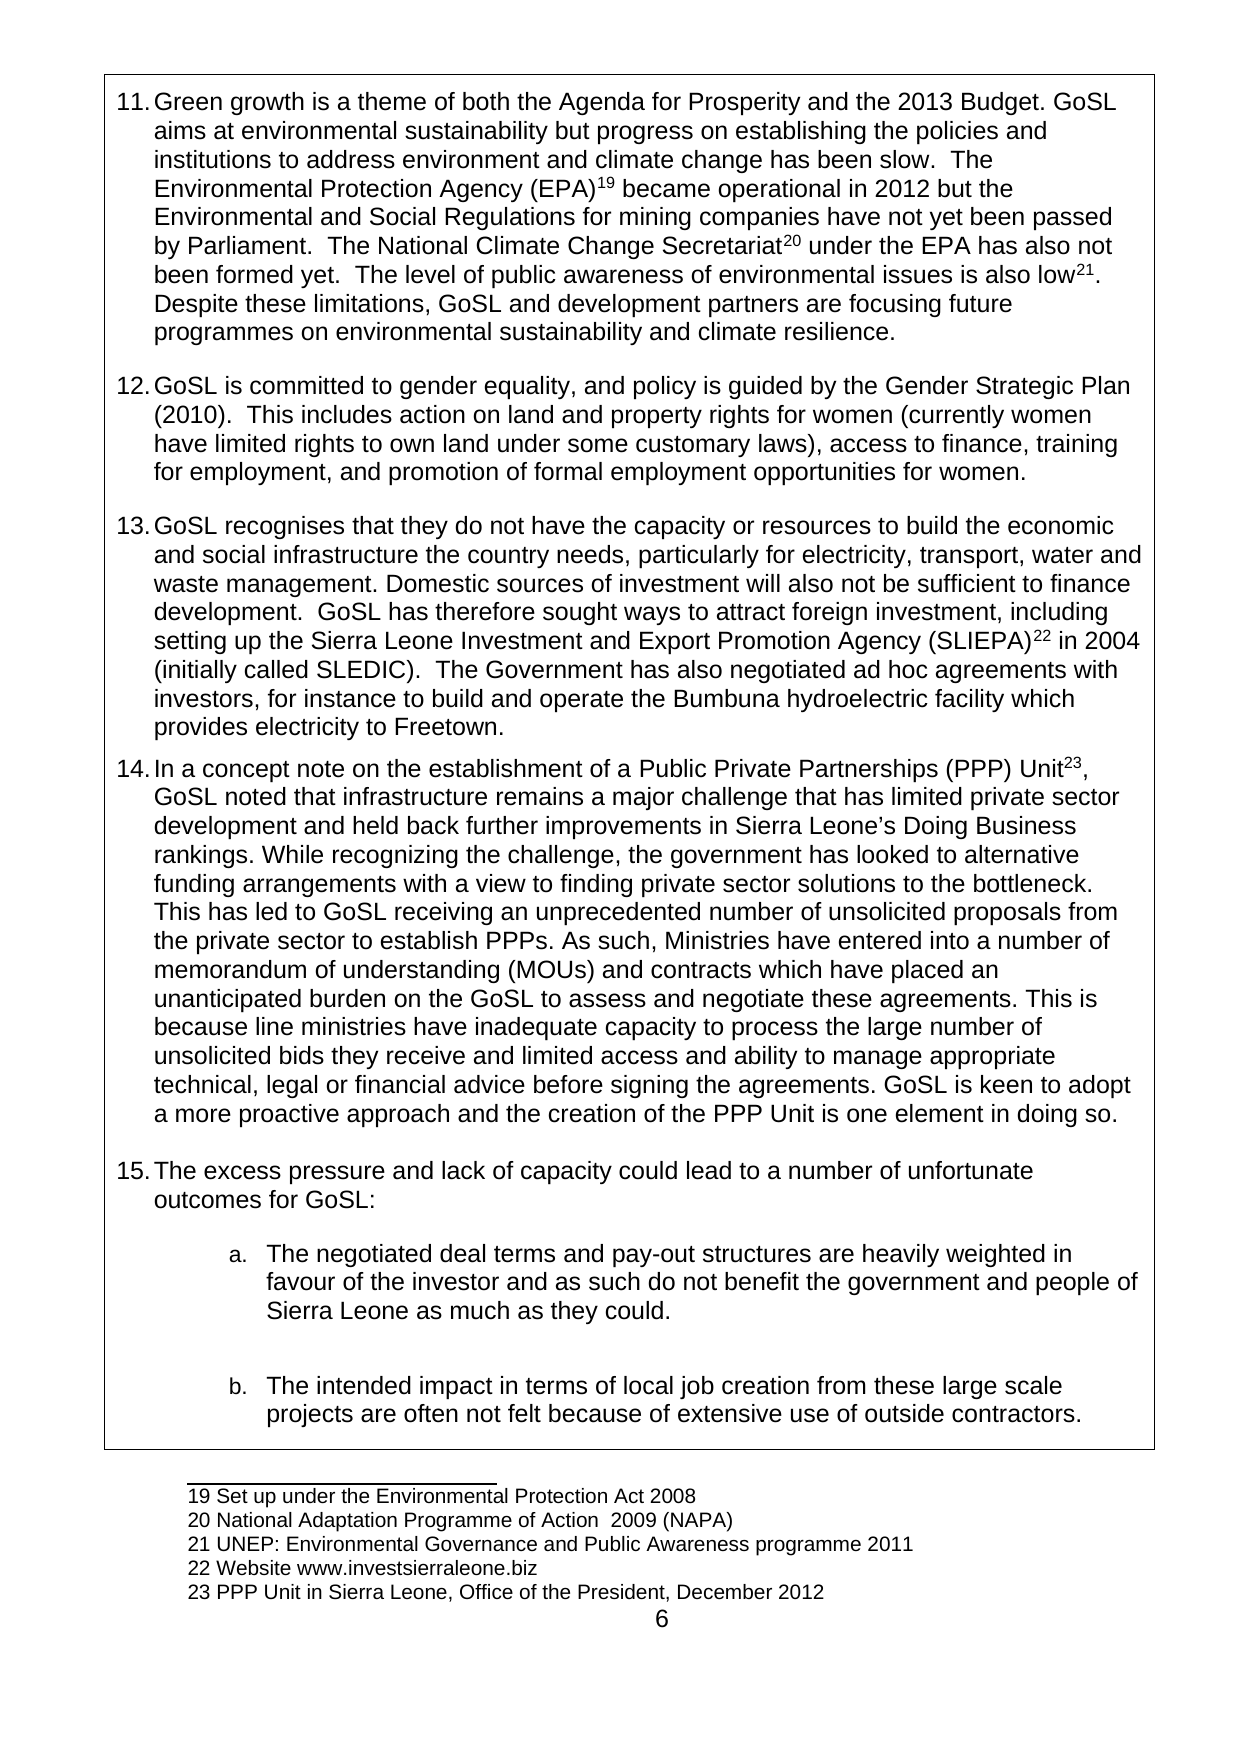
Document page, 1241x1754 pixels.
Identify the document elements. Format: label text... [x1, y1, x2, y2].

table_header A. Context and need for a DFID intervention From Post-Conflict to the Prospect of Prosperity Sierra Leone’s ten-year war, and the years of decay that preceded it, destroyed much of the country’s infrastructure, institutions and human capital. By the time the conflict ended, Sierra Leone had some of the worst human development indicators in the world, languishing at the bottom of the UN’s Human Development Index (HDI) in 2003. More than ten years later, Sierra Leone has made notable progress and is often hailed as a success story. Peace and stability have been achieved, government institutions have been re-established and a nascent democracy is in place. The country’s third democratic elections since the war were concluded peacefully in November 2012, with the incumbent president re-elected for a second, and final, five-year term. Improving institutions and the expected draw-down of the UN’s peace-building mission in 2013 signal the country’s move away from fragile state status. Human development has started to improve from its low base, with the help of substantial donor support. However, there is a lot more to be done. Despite achieving some of the biggest improvements in the HDI of any country between 2000 and 2010, it is still ranked 177 out of 187. Gross national income per capita is only $340 – just two thirds of the low income average ($567) and far below the average for developing sub-Saharan Africa (SSA) ($1,255). Excluding South Sudan and Somalia, only three countries in Africa are poorer. More than 60% of the population live on less than $1 a day and 79% of the rural population live below the national poverty line. As well as one of the lowest HDI scores, Sierra Leone has the lowest life expectancy in the world and is unlikely to meet any of the Millennium Development Goals (MDGs) before 2015. The Economy and Macroeconomic Management The economy has grown at an average rate of 6% per year since the war ended, out-pacing the SSA average. Nonetheless, the economy has remained small at £2.4 billion. Minerals such as gold, diamonds, iron ore and rutile play an important role in the economy, contributing over 7% of GDP and accounting for nearly all exports. Agriculture, forestry and fishing contribute more than half of Sierra Leone’s GDP, with services (mainly informal trading) contributing a third and industry and other sectors making up the remainder. With the help of successive IMF programmes and donor support, the economy has been reasonably well-managed, albeit with some slippages. Sierra Leone scores a 3.5 for macroeconomic management in the World Bank’s CPIA, above the SSA average and on a par with Ghana and Rwanda. High global food and fuel prices have kept inflation consistently in double digits in recent years, averaging 18.1% in 2011, but new limits on central bank borrowing and improved monetary policy are expected to reduce this to 12.0% in 2012 and to 8.7% in 2013. After a period of volatility, the real exchange rate has remained largely constant whilst the current account balance has fluctuated at around 10% of GDP. The increasing political and economic stability has supported improvements to the investment climate. Sierra Leone recently jumped from number 163 to 140 in the World Bank’s Doing Business Index, making it one of the top reformers. Investment has started to flow in, boosting the mining sector in particular. However, the level of investment remains low, and scaling up has been constrained by low domestic savings of 4% of GDP. With the support of remittances and foreign grants, investments have been maintained at 15% of GDP. This has been insufficient to meet the vast infrastructure gap, with Sierra Leone in the bottom six of the African Development Bank’s (AfDB) Africa Infrastructure Development Index. Many rural roads are impassable in the wet season (June to October), electricity provision is poor, forcing most enterprises to reply on generators, and reticulated water supply and waste disposal is largely absent, even in the larger towns. On the Brink of Transformation Post-conflict Sierra Leone is moving in the right direction, and is potentially on the brink of transformation. The re-start of iron ore mining after a thirty year gap resulted in real GDP growth of 15.2% in 2012, with production from two iron ore mines alone contributing around 6% of GDP from near zero before. However, the impact on government revenue and the wider economy will take time to materialise and needs to be carefully managed. Initial estimates suggested a revenue increase equivalent to 8% of GDP starting in 2013, as the mining companies start to re-coup start-up costs and turn a profit - but falling iron ore prices and production delays are likely to defer this windfall for a few more years. Even with this additional revenue – and the strong non-iron ore growth rate of 6% in 2013 – domestic revenue would still be less than the regional average. Sierra Leone struggles with high levels of corruption and opaqueness in contracts including in public services, procurement and contracting. Corruption was seen as a key contributor to the civil war. However it is also showing improvements as the Government of Sierra Leone (GoSL) systems are built up and attempts are made to improve transparency. The Transparency International Corruption Perception Index 2012 ranks Sierra Leone 123 out of 176, noting the improvement from 134 of 182 countries in 2011. This compares favourably across West Africa, with Nigeria (139) and Guinea (154) but is not as good as Ghana (64) and Liberia (75). The Global Integrity Index 2011 suggests a low level of absolute performance on integrity, and a mismatch between the legal framework for promoting integrity and reducing corruption (moderate) compared to the record of actual implementation, which falls into the lowest category (very weak). Sierra Leone is ranked low in international indices of transparency of revenue from natural resources, and is not yet Extractive Industries Transparency Initiative (EITI) validated. The PPP has the potential to become an additional tool in the fight against corruption. The successful elections have given the President a new mandate to tackle poverty and build a prosperous country. His vision will be underpinned by a new PRSP – the ‘Agenda for Prosperity’ – being developed in consultation with donors and civil society. The new PRSP will set out the country’s strategic direction over the next five years (2013 to 2017) as the country moves away from being a fragile state and towards its goal of becoming a middle income country by 2035. It aims to capitalise on the economic opportunities from the mining sector to address some of the outstanding poverty and human development challenges. A defining feature of the new PRSP will be a prioritised investment plan and stronger results focus with a clearly defined framework for tracking progress and demonstrating results. Inclusive Green Growth and the Role of the Private Sector Four of the pillars of the eight Agenda for Prosperity relate to inclusive green growth, managing mineral resources, international competitiveness and employment (see box above). President Koroma reinforced this pro-growth, pro-private sector focus in his inauguration speech in December and the Finance Minister reiterated the message when presenting the 2013 Budget to Parliament on 21st December. The message has two themes: Growth: the economy is small and based largely on informal and subsistence activities. Growth and investment are needed to generate productive opportunities for the large number of un- or under-employed people, Inclusiveness: large enterprises, mainly in mining, can generate growth but could be isolated from the wider economy. Everyone needs opportunities for productive employment and most will be generated by the private sector. Green growth is a theme of both the Agenda for Prosperity and the 2013 Budget. GoSL aims at environmental sustainability but progress on establishing the policies and institutions to address environment and climate change has been slow. The Environmental Protection Agency (EPA) became operational in 2012 but the Environmental and Social Regulations for mining companies have not yet been passed by Parliament. The National Climate Change Secretariat under the EPA has also not been formed yet. The level of public awareness of environmental issues is also low. Despite these limitations, GoSL and development partners are focusing future programmes on environmental sustainability and climate resilience. GoSL is committed to gender equality, and policy is guided by the Gender Strategic Plan (2010). This includes action on land and property rights for women (currently women have limited rights to own land under some customary laws), access to finance, training for employment, and promotion of formal employment opportunities for women. GoSL recognises that they do not have the capacity or resources to build the economic and social infrastructure the country needs, particularly for electricity, transport, water and waste management. Domestic sources of investment will also not be sufficient to finance development. GoSL has therefore sought ways to attract foreign investment, including setting up the Sierra Leone Investment and Export Promotion Agency (SLIEPA) in 2004 (initially called SLEDIC). The Government has also negotiated ad hoc agreements with investors, for instance to build and operate the Bumbuna hydroelectric facility which provides electricity to Freetown. In a concept note on the establishment of a Public Private Partnerships (PPP) Unit, GoSL noted that infrastructure remains a major challenge that has limited private sector development and held back further improvements in Sierra Leone’s Doing Business rankings. While recognizing the challenge, the government has looked to alternative funding arrangements with a view to finding private sector solutions to the bottleneck. This has led to GoSL receiving an unprecedented number of unsolicited proposals from the private sector to establish PPPs. As such, Ministries have entered into a number of memorandum of understanding (MOUs) and contracts which have placed an unanticipated burden on the GoSL to assess and negotiate these agreements. This is because line ministries have inadequate capacity to process the large number of unsolicited bids they receive and limited access and ability to manage appropriate technical, legal or financial advice before signing the agreements. GoSL is keen to adopt a more proactive approach and the creation of the PPP Unit is one element in doing so. The excess pressure and lack of capacity could lead to a number of unfortunate outcomes for GoSL: The negotiated deal terms and pay-out structures are heavily weighted in favour of the investor and as such do not benefit the government and people of Sierra Leone as much as they could. The intended impact in terms of local job creation from these large scale projects are often not felt because of extensive use of outside contractors. The government recognises deal terms are not optimal after signing, and decides to re-negotiate, sending negative signals to the investor community. The negotiations are rushed and less transparent, giving rise to the perception (and possibly practice) of corruption. In a bid to further encourage and professionalize the process by which PPPs are established and to ensure that line ministries have improved access to the capabilities required to evaluate and negotiate proposals, the GoSL determined that it needed a PPP policy and implementation framework. With the assistance of a World Bank funded consultant, GoSL was able to prepare a public private partnership policy and implementation framework which was approved by the Cabinet in March 2009. The President has now made the PPP Unit a key priority and the GoSL is seeking the support of the development partners. The role, structure and governance of the PPP Unit are set out in the Appraisal case paragraph 30 onwards. Overall, GoSL has created the PPP Unit in order to: Promote sustainable PPP solutions for infrastructure projects within the country and to foreign investors Align investment into priority areas laid out in the Agenda for Prosperity and the Public Investment Plan Ensure that employment creation and locally sourcing objectives are adequately embedded in the large PPP contracts Bring in core expertise required to negotiate deals and attract investors Assist GoSL negotiate strong, sustainable deal terms that ultimately benefit the people of Sierra Leone Give investors the confidence that they are dealing with informed and professional counterparts Introduce strong process, transparency and governance standards into the often ad-hoc and opaque area of deal negotiation. The need for DFID Intervention A recent DFID-funded growth study found that the main impediment to growth at present is the failure in coordination, in part from a lack of government capability to implement the necessary policies and reforms. GoSL is trying to address the issue by establishing specialised units to coordinate the implementation of policies developed by line ministries and has the support of development partners, including DFID, in building the capacity of these units. One such unit is the PPP Unit which will be based within State House (the Office of the President) and provide technical support and quality assurance across government in prioritising, negotiating and managing public private partnerships (PPPs). The World Bank, AfDB, IFC and UNDP have already supported GoSL in the development of PPPs and in establishing the regulatory framework. The NGO, the Africa Governance Initiative (AGI) has also assisted in the establishment of the PPP Unit. These development partners plan to continue support, with UNDP focusing on international links and assessment of private partners and AfDB providing advice and capacity building in financial, legal and business analysis. IFC has indicated a willingness to provide technical advice and potentially investment funds for specific transactions. However, IFC, UNDP and AfDB have confirmed that they cannot extend their support further and will therefore not cover the Unit’s coordination with and support to line ministries and local government. A number of other development partners operate in Sierra Leone but none work in the area of PPPs. The European Commission is active in infrastructure, trade and export development. GIZ focuses on minerals, youth employment, and agriculture in the south east of Sierra Leone. AusAid, USAid, Irish Aid and JICA have small programmes and the Chinese Government supports a number of large scale infrastructure projects. The PPP Unit will need support from another partner or divert resources from other government programmes. GoSL has considered the options and written to DFID setting out the gaps and asking for assistance. The UK played a crucial role in helping bring the civil war to an end, and has since helped to maintain peace and stability and support growth and development. DFID contributes more aid per capita to Sierra Leone than in any other country and is Sierra Leone’s largest bilateral donor. This has allowed the UK to maintain a close and influential relationship with successive governments over the past decade. Funding will rise over the next three years as a £270m Operational Plan for 2011-15 is rolled out. DFID’s work will continue to be a major part of the UK Government’s engagement in Sierra Leone, and the overall UK objective of reducing the potential for future conflict, reducing poverty, increasing prosperity and promoting democracy. Significant DFID programmes are underway in health, education and water and sanitation aimed at addressing some of the significant human development challenges (Figure 1). DFID programmes also support better governance and stronger democracy, as well as helping build a flourishing and well regulated private sector. Figure 1: Current DFID Sierra Leone Programme 2011-2015 The request for support to the PPP Unit at £1.2m is a relatively small share of the portfolio and fits well within the wealth creation/private sector development pillar. In summary, despite progress on a number of fronts and exciting prospects, Sierra Leone still requires significant additional resources and a guiding hand to help it achieve its inclusive growth and development objectives. DFID is well placed to take a significant role building on our good relationship with GoSL and experience across Africa. [105, 75, 1154, 1449]
